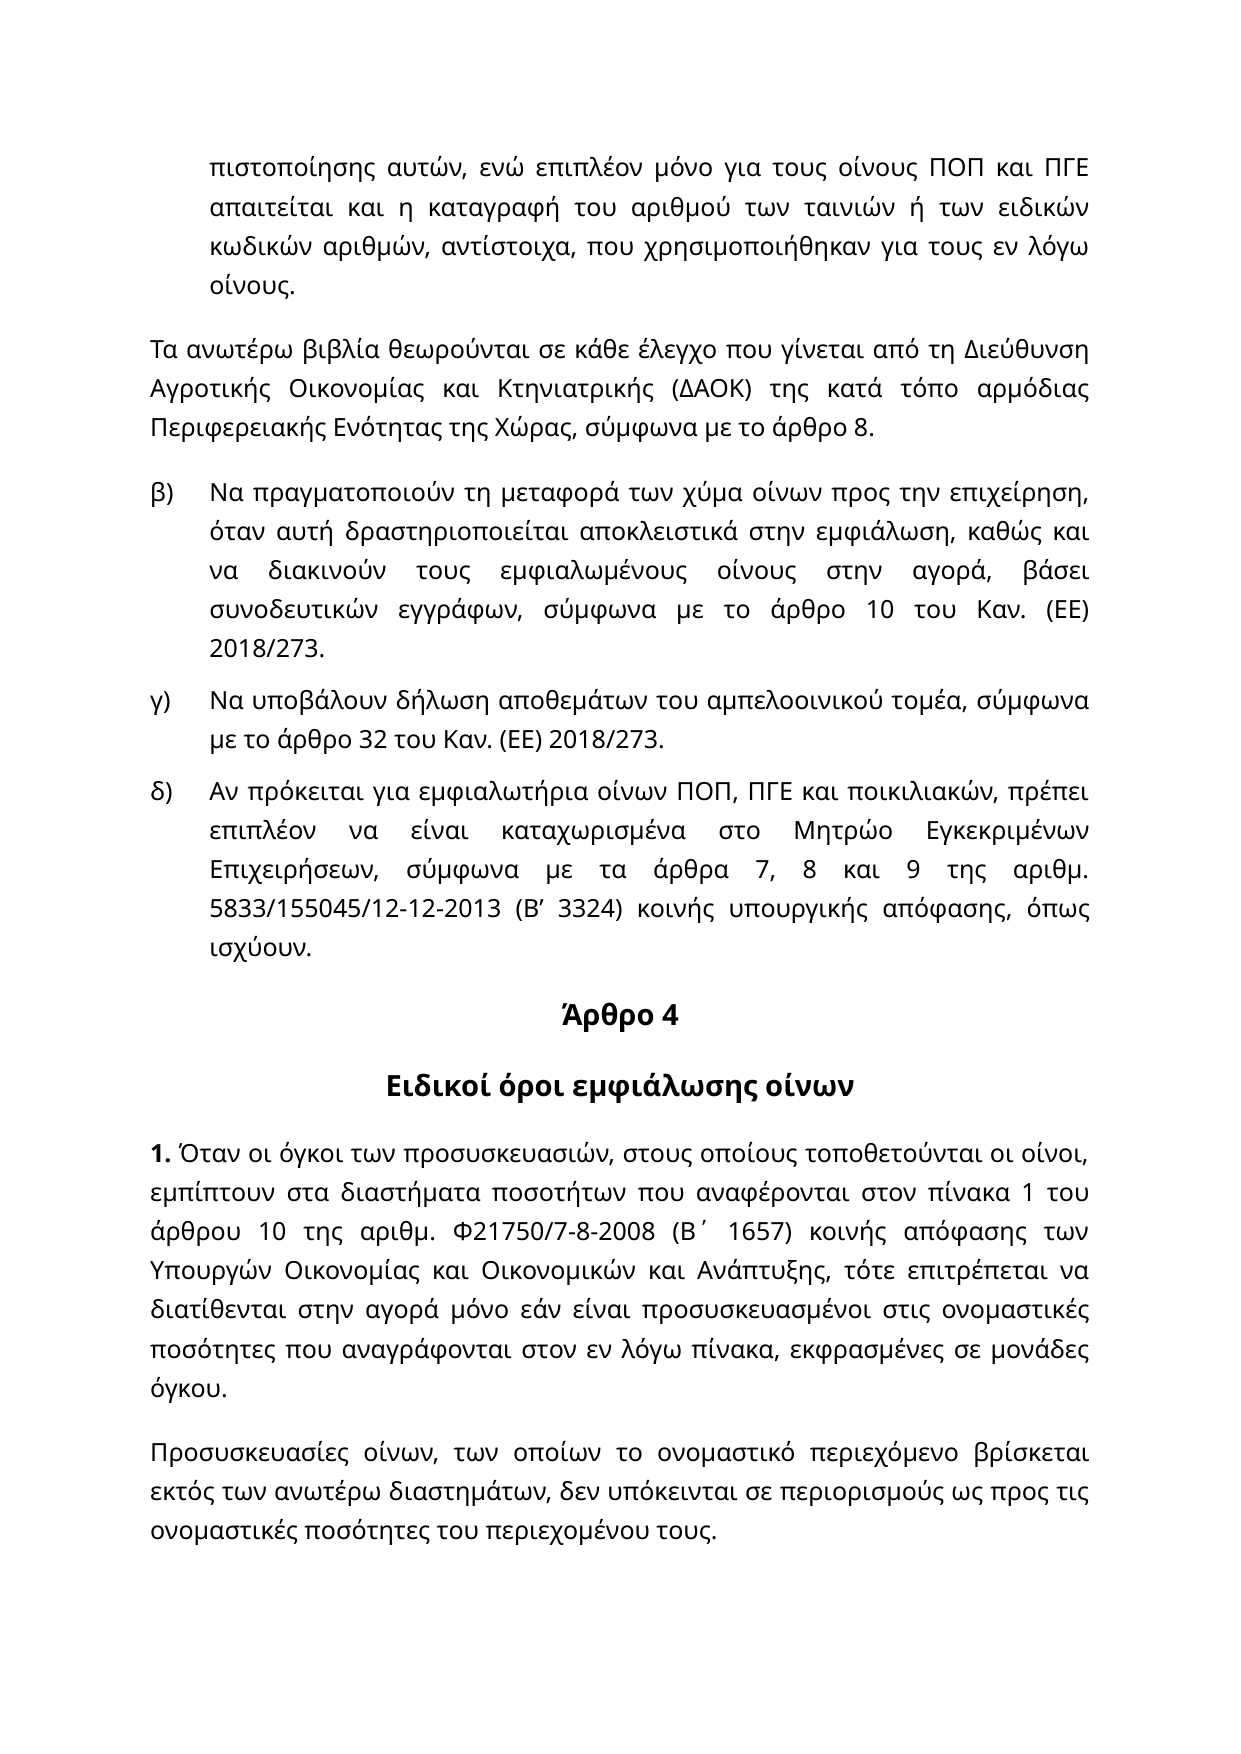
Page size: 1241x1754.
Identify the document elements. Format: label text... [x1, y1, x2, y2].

subtitle Άρθρο 4 [150, 994, 1090, 1034]
text 1. Όταν οι όγκοι των προσυσκευασιών, στους οποίους τοποθετούνται οι οίνοι, εμπίπτουν στα διαστήματα ποσοτήτων που αναφέρονται στον πίνακα 1 του άρθρου 10 της αριθμ. Φ21750/7-8-2008 (Β΄ 1657) κοινής απόφασης των Υπουργών Οικονομίας και Οικονομικών και Ανάπτυξης, τότε επιτρέπεται να διατίθενται στην αγορά μόνο εάν είναι προσυσκευασμένοι στις ονομαστικές ποσότητες που αναγράφονται στον εν λόγω πίνακα, εκφρασμένες σε μονάδες όγκου. [150, 1135, 1090, 1404]
list δ) Αν πρόκειται για εμφιαλωτήρια οίνων ΠΟΠ, ΠΓΕ και ποικιλιακών, πρέπει επιπλέον να είναι καταχωρισμένα στο Μητρώο Εγκεκριμένων Επιχειρήσεων, σύμφωνα με τα άρθρα 7, 8 και 9 της αριθμ. 5833/155045/12-12-2013 (Β’ 3324) κοινής υπουργικής απόφασης, όπως ισχύουν. [150, 773, 1090, 964]
list β) Να πραγματοποιούν τη μεταφορά των χύμα οίνων προς την επιχείρηση, όταν αυτή δραστηριοποιείται αποκλειστικά στην εμφιάλωση, καθώς και να διακινούν τους εμφιαλωμένους οίνους στην αγορά, βάσει συνοδευτικών εγγράφων, σύμφωνα με το άρθρο 10 του Καν. (ΕΕ) 2018/273. [150, 474, 1090, 665]
text Προσυσκευασίες οίνων, των οποίων το ονομαστικό περιεχόμενο βρίσκεται εκτός των ανωτέρω διαστημάτων, δεν υπόκεινται σε περιορισμούς ως προς τις ονομαστικές ποσότητες του περιεχομένου τους. [150, 1434, 1090, 1547]
list πιστοποίησης αυτών, ενώ επιπλέον μόνο για τους οίνους ΠΟΠ και ΠΓΕ απαιτείται και η καταγραφή του αριθμού των ταινιών ή των ειδικών κωδικών αριθμών, αντίστοιχα, που χρησιμοποιήθηκαν για τους εν λόγω οίνους. [150, 150, 1090, 302]
text Τα ανωτέρω βιβλία θεωρούνται σε κάθε έλεγχο που γίνεται από τη Διεύθυνση Αγροτικής Οικονομίας και Κτηνιατρικής (ΔΑΟΚ) της κατά τόπο αρμόδιας Περιφερειακής Ενότητας της Χώρας, σύμφωνα με το άρθρο 8. [150, 332, 1090, 444]
list γ) Να υποβάλουν δήλωση αποθεμάτων του αμπελοοινικού τομέα, σύμφωνα με το άρθρο 32 του Καν. (ΕΕ) 2018/273. [150, 682, 1090, 756]
subtitle Ειδικοί όροι εμφιάλωσης οίνων [150, 1065, 1090, 1104]
